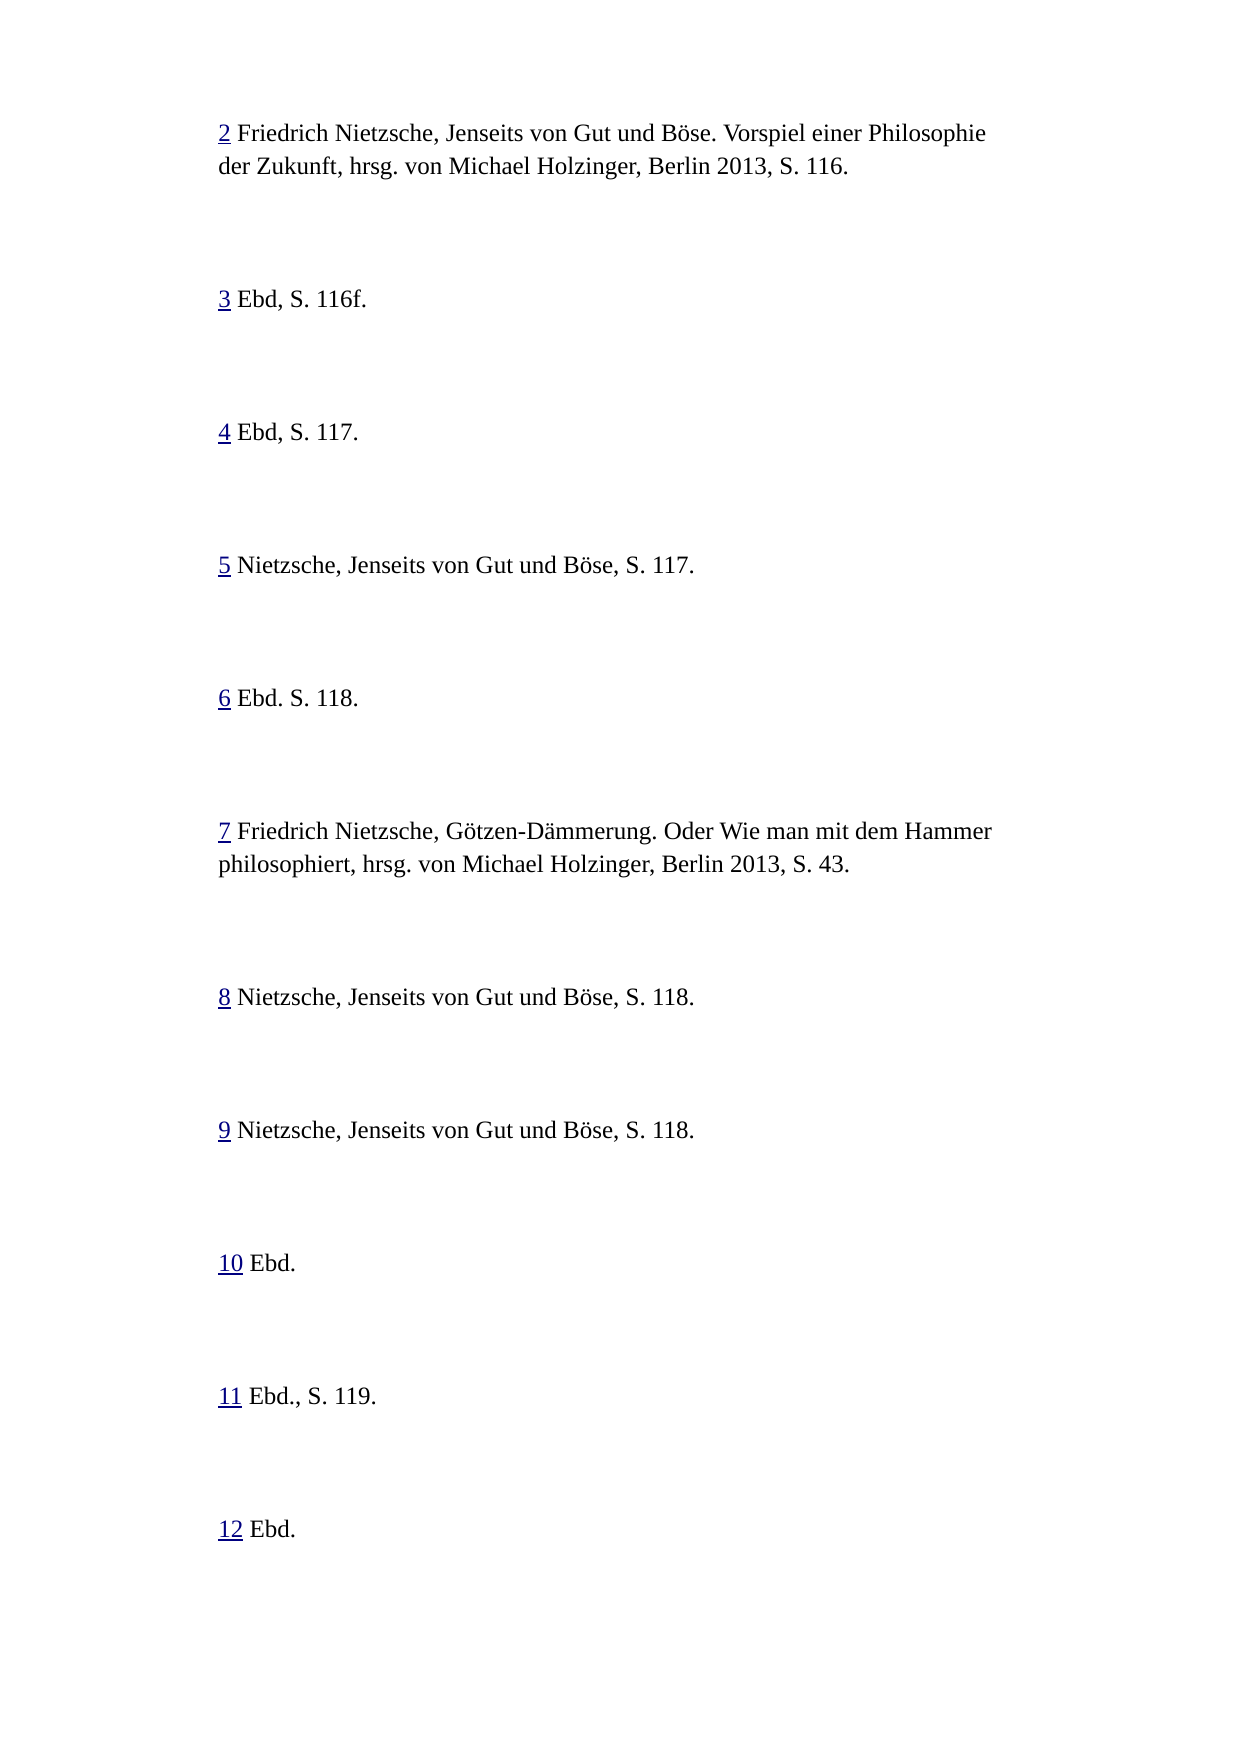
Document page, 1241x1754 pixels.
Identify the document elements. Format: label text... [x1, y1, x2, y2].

text 10 Ebd. [218, 1248, 1022, 1277]
text 6 Ebd. S. 118. [218, 683, 1022, 712]
text 7 Friedrich Nietzsche, Götzen-Dämmerung. Oder Wie man mit dem Hammer philosophiert, hrsg. von Michael Holzinger, Berlin 2013, S. 43. [218, 816, 1022, 878]
text 4 Ebd, S. 117. [218, 417, 1022, 446]
text 11 Ebd., S. 119. [218, 1381, 1022, 1410]
text 2 Friedrich Nietzsche, Jenseits von Gut und Böse. Vorspiel einer Philosophie der Zukunft, hrsg. von Michael Holzinger, Berlin 2013, S. 116. [218, 118, 1022, 180]
text 9 Nietzsche, Jenseits von Gut und Böse, S. 118. [218, 1115, 1022, 1144]
text 12 Ebd. [218, 1514, 1022, 1543]
text 5 Nietzsche, Jenseits von Gut und Böse, S. 117. [218, 550, 1022, 579]
text 3 Ebd, S. 116f. [218, 284, 1022, 313]
text 8 Nietzsche, Jenseits von Gut und Böse, S. 118. [218, 982, 1022, 1011]
